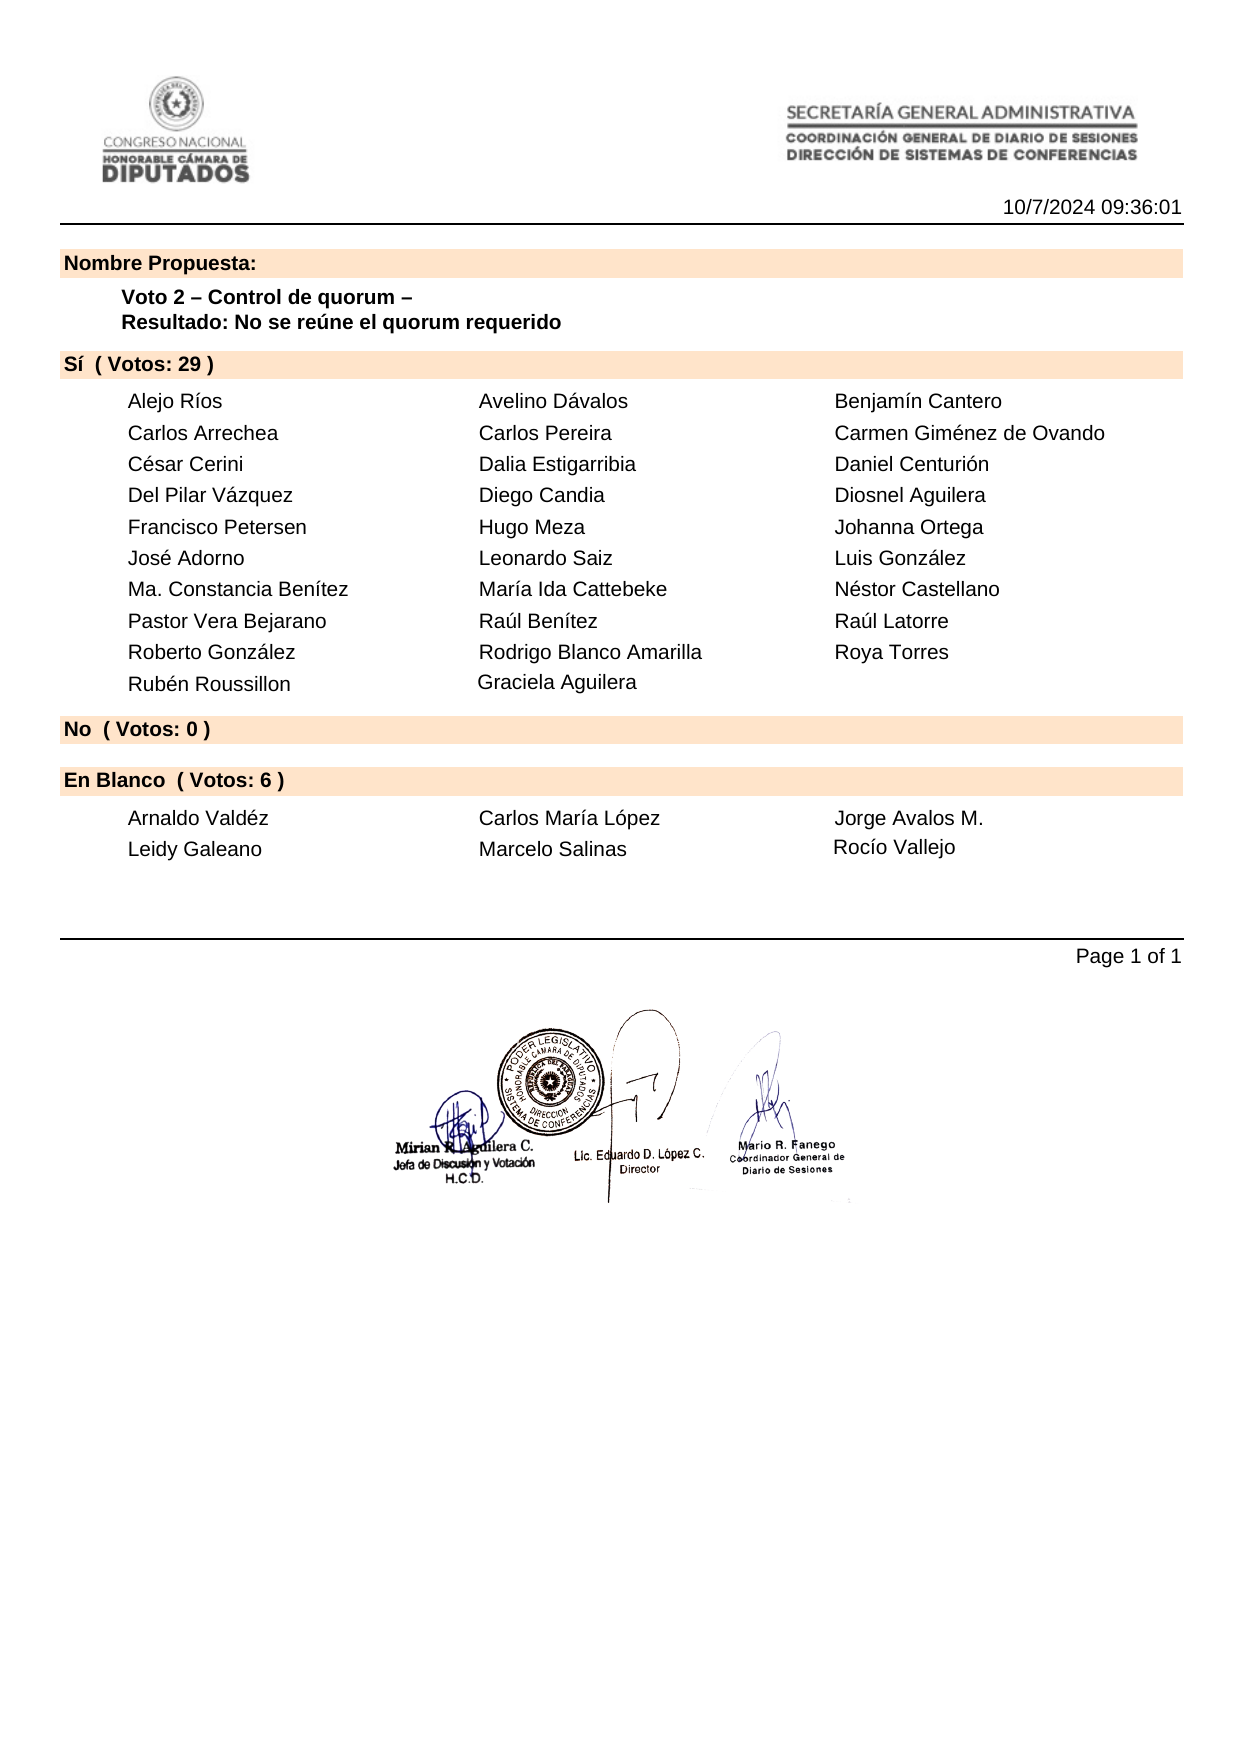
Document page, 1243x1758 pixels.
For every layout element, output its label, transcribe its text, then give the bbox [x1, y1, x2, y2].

table_cell Ma. Constancia Benítez [125, 576, 462, 605]
table_cell Roberto González [125, 639, 462, 667]
table_cell Nombre Propuesta: [60, 249, 1183, 278]
table_cell [1168, 388, 1183, 716]
table_cell No ( Votos: 0 ) [60, 716, 1183, 744]
table_cell Leonardo Saiz [476, 545, 815, 573]
table_cell Hugo Meza [476, 514, 815, 542]
table_cell [1184, 249, 1189, 278]
table_cell Raúl Benítez [476, 608, 815, 636]
table_cell Néstor Castellano [831, 576, 1168, 605]
table_cell [60, 388, 124, 716]
table_cell [815, 388, 831, 716]
table_cell [1178, 284, 1189, 351]
table_cell [1184, 351, 1189, 379]
table_cell Avelino Dávalos [476, 388, 815, 417]
table_cell [60, 744, 1183, 767]
table_cell Carmen Giménez de Ovando [831, 419, 1168, 448]
table_cell [1184, 943, 1189, 977]
table_cell José Adorno [125, 545, 462, 573]
table_cell Carlos Pereira [476, 419, 815, 448]
table_cell María Ida Cattebeke [476, 576, 815, 605]
table_cell [125, 910, 462, 938]
table_cell Raúl Latorre [831, 608, 1168, 636]
table_cell [1184, 514, 1189, 542]
table_cell [1184, 608, 1189, 636]
table_cell [1168, 804, 1183, 938]
table_cell Roya Torres [831, 639, 1168, 667]
table_cell [1184, 744, 1189, 767]
table_cell Del Pilar Vázquez [125, 482, 462, 511]
table_cell Pastor Vera Bejarano [125, 608, 462, 636]
table_cell [1184, 388, 1189, 417]
table_cell [1184, 419, 1189, 448]
table_cell [462, 804, 476, 938]
table_cell [1184, 545, 1189, 573]
table_cell Diosnel Aguilera [831, 482, 1168, 511]
table_cell [125, 864, 462, 881]
table_cell Arnaldo Valdéz [125, 804, 462, 833]
table_cell [60, 804, 124, 938]
table_cell [125, 699, 462, 716]
table_cell [1184, 670, 1189, 699]
table_cell [1184, 836, 1189, 864]
table_cell Carlos María López [476, 804, 815, 833]
table_cell [1184, 864, 1189, 881]
table_cell Rodrigo Blanco Amarilla [476, 639, 815, 667]
table_cell [1184, 699, 1189, 716]
table_cell Sí ( Votos: 29 ) [60, 351, 1183, 379]
table_cell Johanna Ortega [831, 514, 1168, 542]
table_cell [462, 388, 476, 716]
table_cell Benjamín Cantero [831, 388, 1168, 417]
table_cell Leidy Galeano [125, 836, 462, 864]
table_cell Dalia Estigarribia [476, 451, 815, 479]
table_header 10/7/2024 09:36:01 [649, 189, 1183, 223]
table_cell [1184, 451, 1189, 479]
table_cell [1184, 881, 1189, 910]
table_cell [1184, 767, 1189, 796]
table_cell Rocío Vallejo [831, 833, 1168, 938]
table_cell [60, 284, 118, 351]
table_cell [1184, 796, 1189, 804]
table_cell [476, 864, 815, 881]
table_cell En Blanco ( Votos: 6 ) [60, 767, 1183, 796]
table_cell [60, 943, 827, 977]
table_cell [1184, 910, 1189, 938]
table_cell César Cerini [125, 451, 462, 479]
table_cell Alejo Ríos [125, 388, 462, 417]
table_cell Marcelo Salinas [476, 836, 815, 864]
table_cell [476, 881, 815, 938]
table_cell [831, 668, 1168, 716]
table_cell [1184, 576, 1189, 605]
table_cell Francisco Petersen [125, 514, 462, 542]
table_cell [815, 804, 831, 938]
table_cell [1184, 380, 1189, 388]
table_cell Luis González [831, 545, 1168, 573]
table_cell Diego Candia [476, 482, 815, 511]
table_cell [60, 278, 1183, 283]
table_cell [1184, 804, 1189, 833]
table_cell [1184, 482, 1189, 511]
table_cell Graciela Aguilera [476, 668, 815, 716]
table_cell [60, 380, 1183, 388]
table_cell [118, 334, 1178, 351]
table_cell Rubén Roussillon [125, 670, 462, 699]
table_cell [1184, 228, 1189, 249]
table_cell [125, 881, 462, 910]
table_cell Daniel Centurión [831, 451, 1168, 479]
table_cell Jorge Avalos M. [831, 804, 1168, 833]
table_cell Page 1 of 1 [827, 943, 1183, 977]
table_cell [60, 228, 1183, 249]
table_header [1184, 189, 1189, 223]
table_cell [1184, 716, 1189, 744]
table_cell Voto 2 – Control de quorum – Resultado: No se reúne el quorum requerido [118, 284, 1178, 334]
table_header [60, 189, 649, 223]
table_cell [1184, 639, 1189, 667]
table_cell [60, 796, 1183, 804]
table_cell Carlos Arrechea [125, 419, 462, 448]
